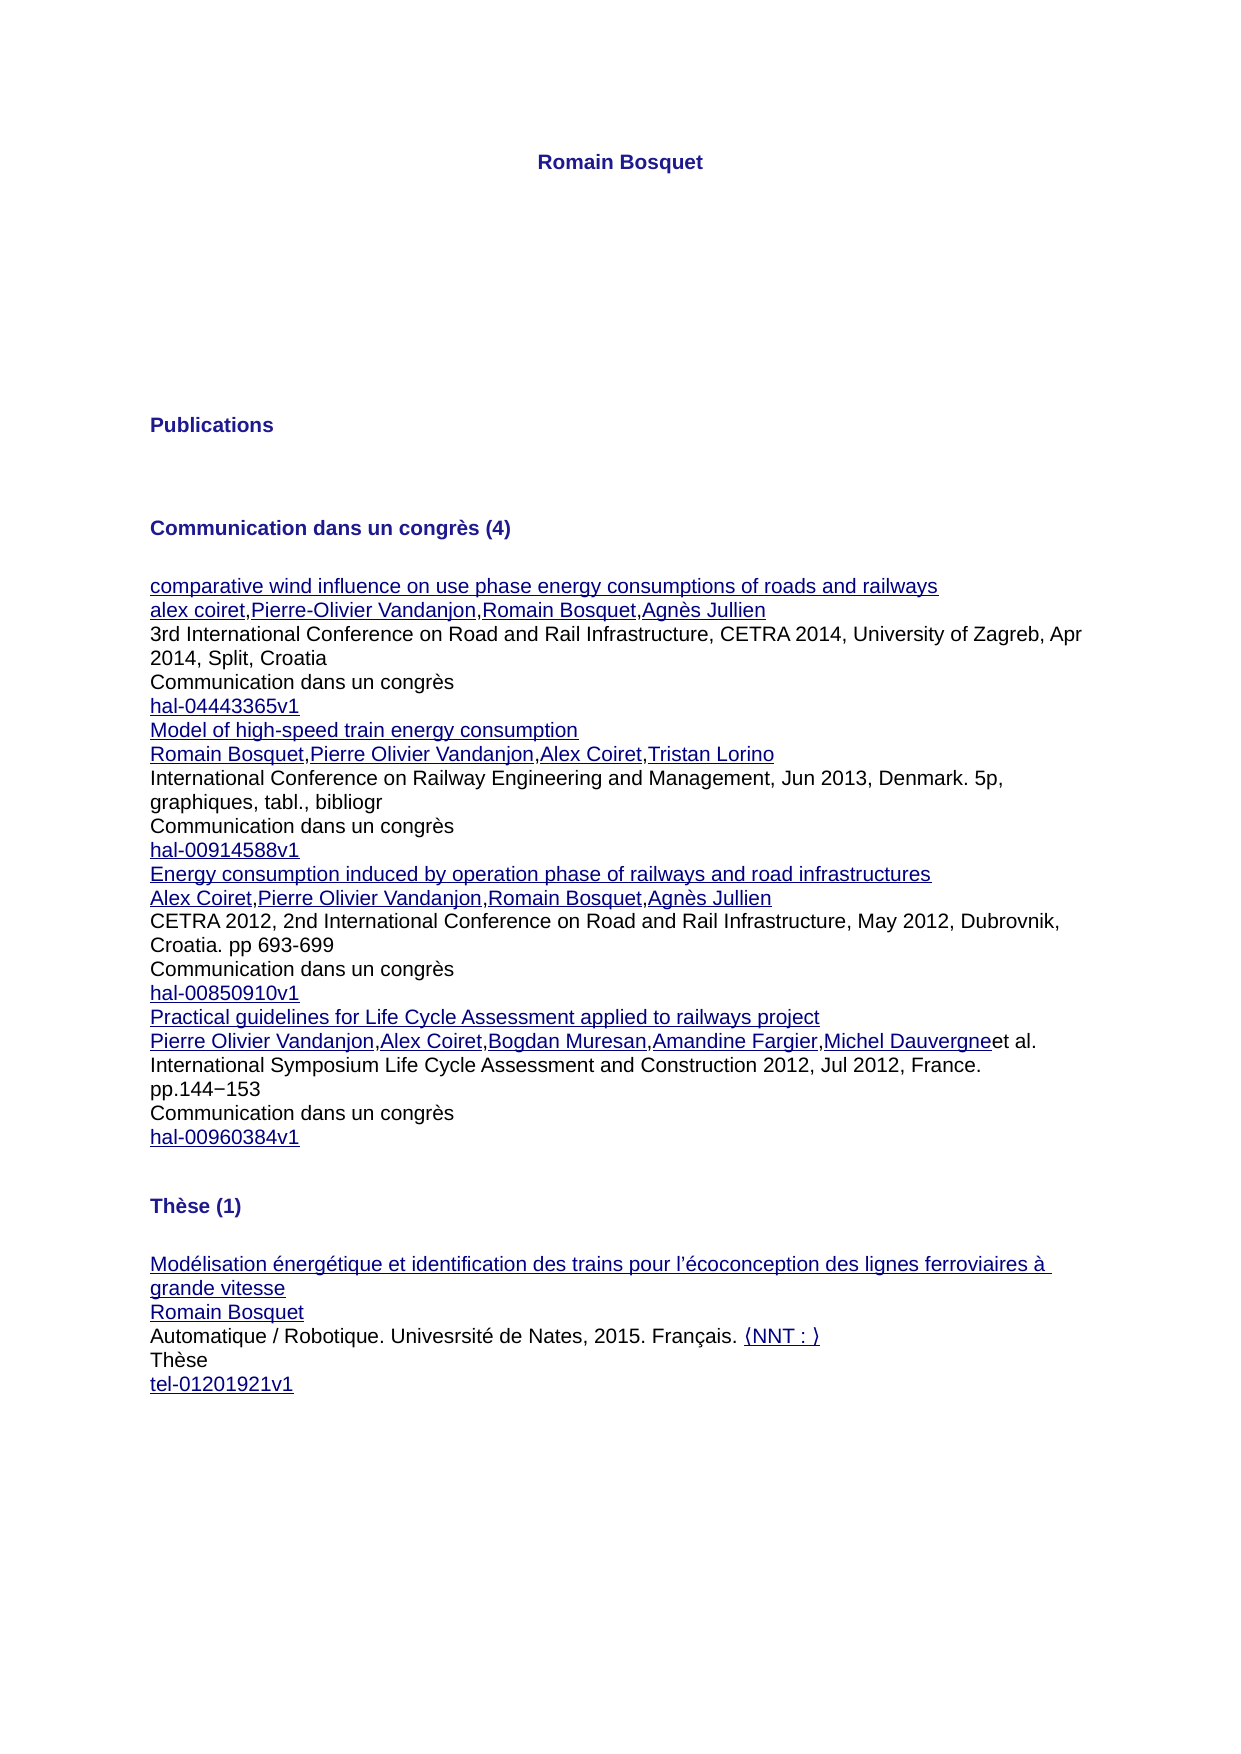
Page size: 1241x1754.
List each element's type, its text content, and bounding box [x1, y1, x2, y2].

table_cell Practical guidelines for Life Cycle Assessment applied to railways project Pierre Olivier Vandanjon,Alex Coiret,Bogdan Muresan,Amandine Fargier,Michel Dauvergneet al. International Symposium Life Cycle Assessment and Construction 2012, Jul 2012, France. pp.144−153 Communication dans un congrès hal-00960384v1 [150, 1005, 1090, 1149]
subtitle Romain Bosquet [150, 150, 1090, 174]
table_cell Model of high-speed train energy consumption Romain Bosquet,Pierre Olivier Vandanjon,Alex Coiret,Tristan Lorino International Conference on Railway Engineering and Management, Jun 2013, Denmark. 5p, graphiques, tabl., bibliogr Communication dans un congrès hal-00914588v1 [150, 718, 1090, 861]
subtitle Communication dans un congrès (4) [150, 516, 1090, 539]
subtitle Publications [150, 412, 1090, 436]
table_header Modélisation énergétique et identification des trains pour l’écoconception des lignes ferroviaires à grande vitesse Romain Bosquet Automatique / Robotique. Univesrsité de Nates, 2015. Français. ⟨NNT : ⟩ Thèse tel-01201921v1 [150, 1252, 1090, 1396]
table_header comparative wind influence on use phase energy consumptions of roads and railways alex coiret,Pierre-Olivier Vandanjon,Romain Bosquet,Agnès Jullien 3rd International Conference on Road and Rail Infrastructure, CETRA 2014, University of Zagreb, Apr 2014, Split, Croatia Communication dans un congrès hal-04443365v1 [150, 574, 1090, 718]
table_cell Energy consumption induced by operation phase of railways and road infrastructures Alex Coiret,Pierre Olivier Vandanjon,Romain Bosquet,Agnès Jullien CETRA 2012, 2nd International Conference on Road and Rail Infrastructure, May 2012, Dubrovnik, Croatia. pp 693-699 Communication dans un congrès hal-00850910v1 [150, 861, 1090, 1005]
subtitle Thèse (1) [150, 1194, 1090, 1218]
